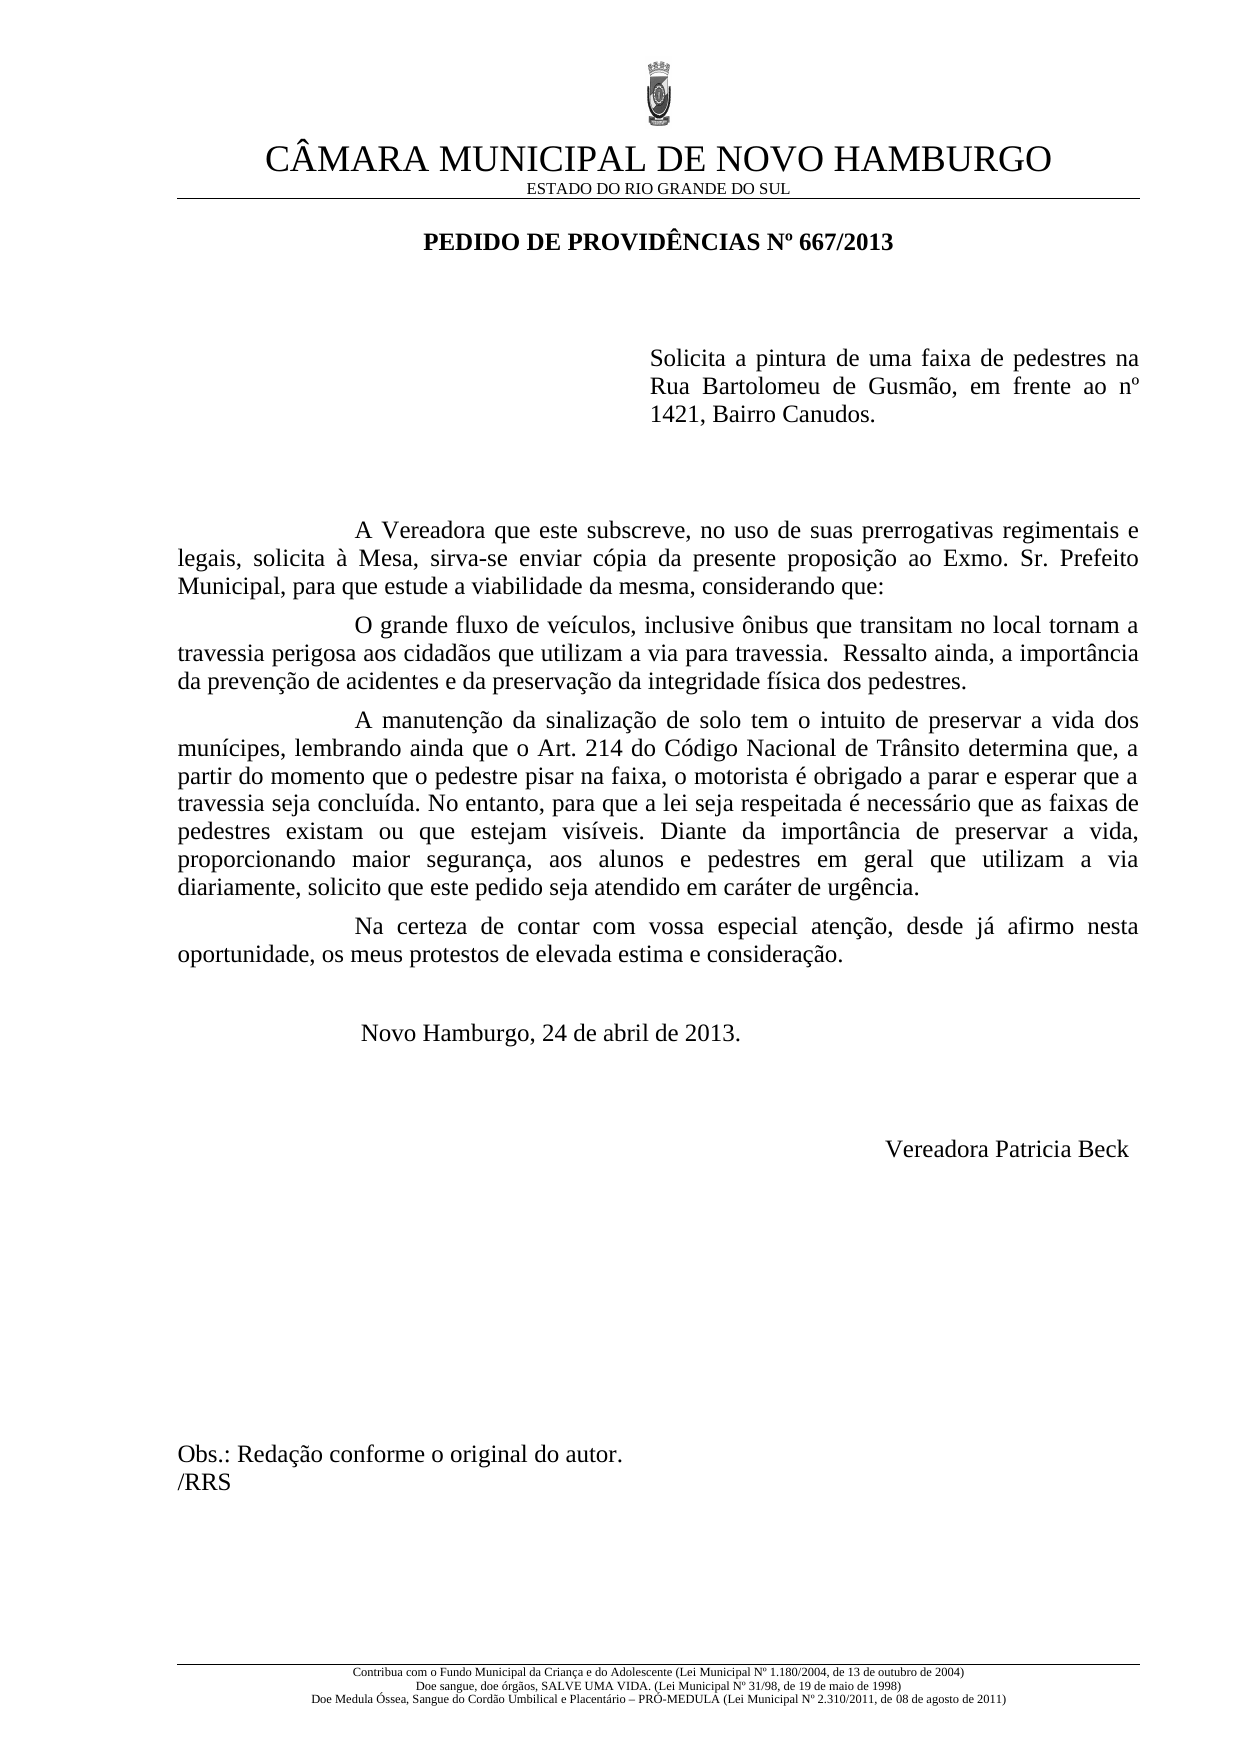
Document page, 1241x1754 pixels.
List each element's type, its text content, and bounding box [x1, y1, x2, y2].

text Novo Hamburgo, 24 de abril de 2013. [177, 1019, 1140, 1047]
text Vereadora Patricia Beck [768, 1135, 1140, 1163]
text O grande fluxo de veículos, inclusive ônibus que transitam no local tornam a travessia perigosa aos cidadãos que utilizam a via para travessia. Ressalto ainda, a importância da prevenção de acidentes e da preservação da integridade física dos pedestres. [177, 611, 1140, 694]
text Na certeza de contar com vossa especial atenção, desde já afirmo nesta oportunidade, os meus protestos de elevada estima e consideração. [177, 912, 1140, 968]
text A Vereadora que este subscreve, no uso de suas prerrogativas regimentais e legais, solicita à Mesa, sirva-se enviar cópia da presente proposição ao Exmo. Sr. Prefeito Municipal, para que estude a viabilidade da mesma, considerando que: [177, 516, 1140, 599]
text A manutenção da sinalização de solo tem o intuito de preservar a vida dos munícipes, lembrando ainda que o Art. 214 do Código Nacional de Trânsito determina que, a partir do momento que o pedestre pisar na faixa, o motorista é obrigado a parar e esperar que a travessia seja concluída. No entanto, para que a lei seja respeitada é necessário que as faixas de pedestres existam ou que estejam visíveis. Diante da importância de preservar a vida, proporcionando maior segurança, aos alunos e pedestres em geral que utilizam a via diariamente, solicito que este pedido seja atendido em caráter de urgência. [177, 706, 1140, 900]
text Obs.: Redação conforme o original do autor. [177, 1440, 1140, 1468]
text PEDIDO DE PROVIDÊNCIAS Nº 667/2013 [177, 228, 1140, 256]
text Solicita a pintura de uma faixa de pedestres na Rua Bartolomeu de Gusmão, em frente ao nº 1421, Bairro Canudos. [649, 344, 1140, 428]
text /RRS [177, 1468, 1140, 1496]
